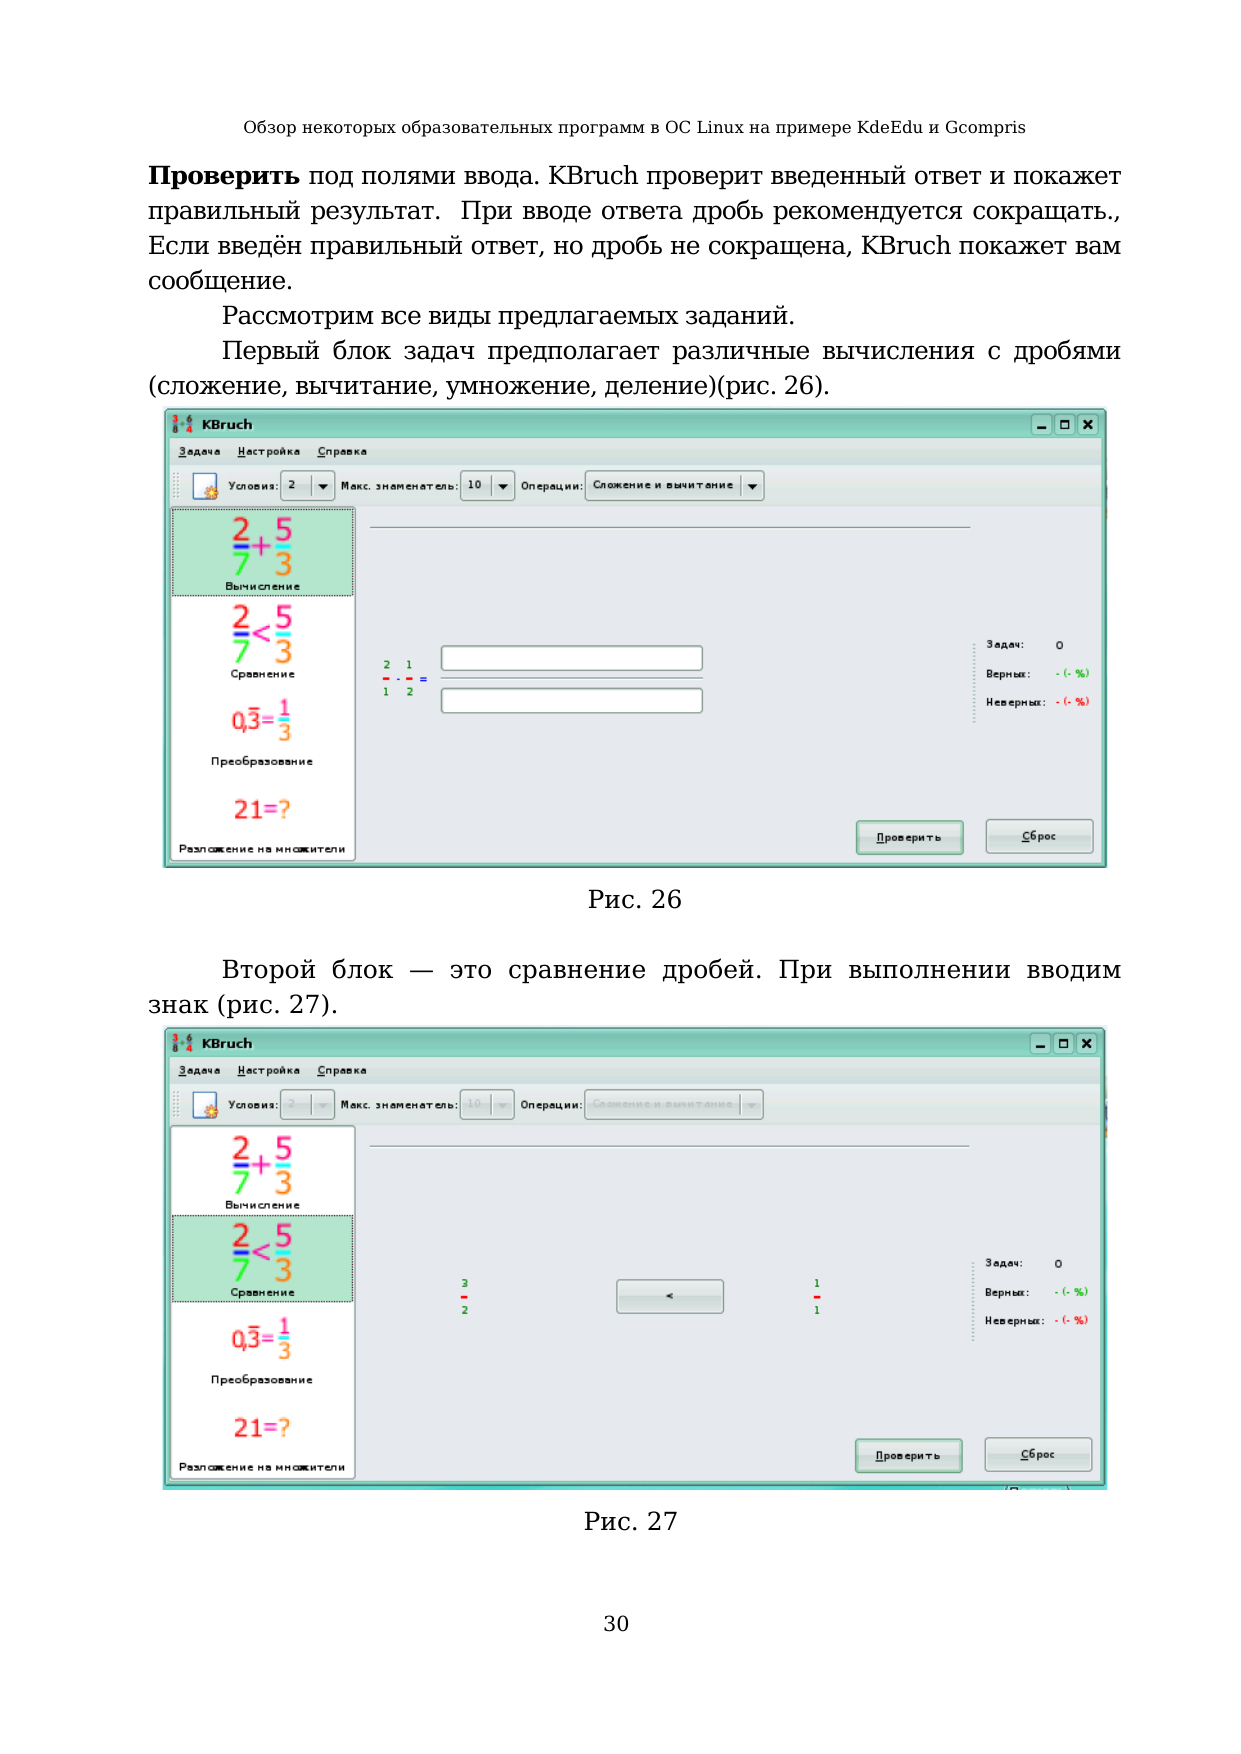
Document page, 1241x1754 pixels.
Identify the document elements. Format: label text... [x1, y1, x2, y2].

picture [162, 406, 1108, 868]
text Проверить под полями ввода. KBruch проверит введенный ответ и покажет правильный результат. При вводе ответа дробь рекомендуется сокращать., Если введён правильный ответ, но дробь не сокращена, KBruch покажет вам сообщение. [148, 161, 1122, 296]
text Рис. 26 [148, 885, 1122, 914]
text Первый блок задач предполагает различные вычисления с дробями (сложение, вычитание, умножение, деление)(рис. 26). [148, 336, 1122, 401]
text Рассмотрим все виды предлагаемых заданий. [148, 301, 1122, 331]
text Второй блок — это сравнение дробей. При выполнении вводим знак (рис. 27). [148, 955, 1122, 1019]
text Рис. 27 [148, 1507, 1122, 1536]
picture [162, 1025, 1108, 1490]
